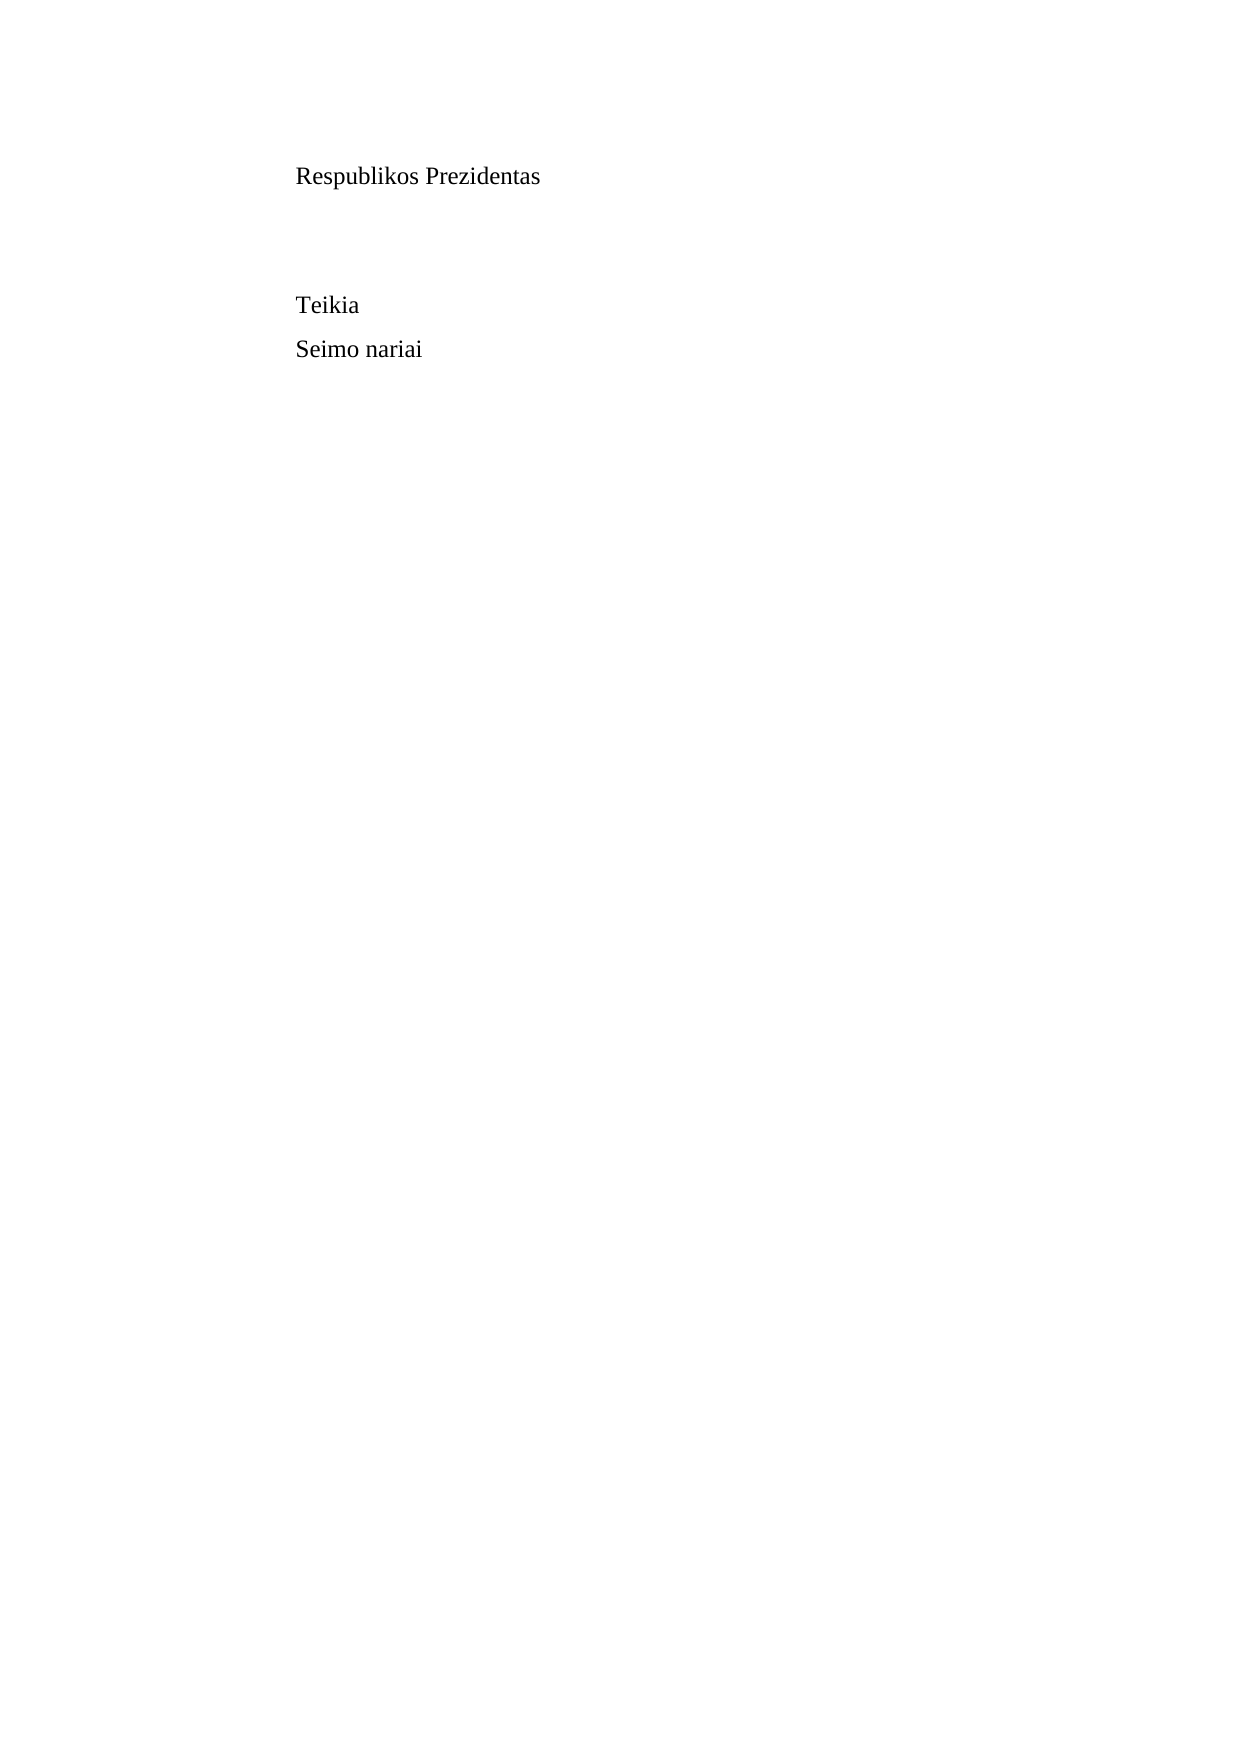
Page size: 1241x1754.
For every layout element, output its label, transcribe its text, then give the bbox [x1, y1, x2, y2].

text Teikia [177, 291, 1181, 319]
text Respublikos Prezidentas [177, 161, 1181, 190]
text Seimo nariai [177, 334, 1181, 362]
